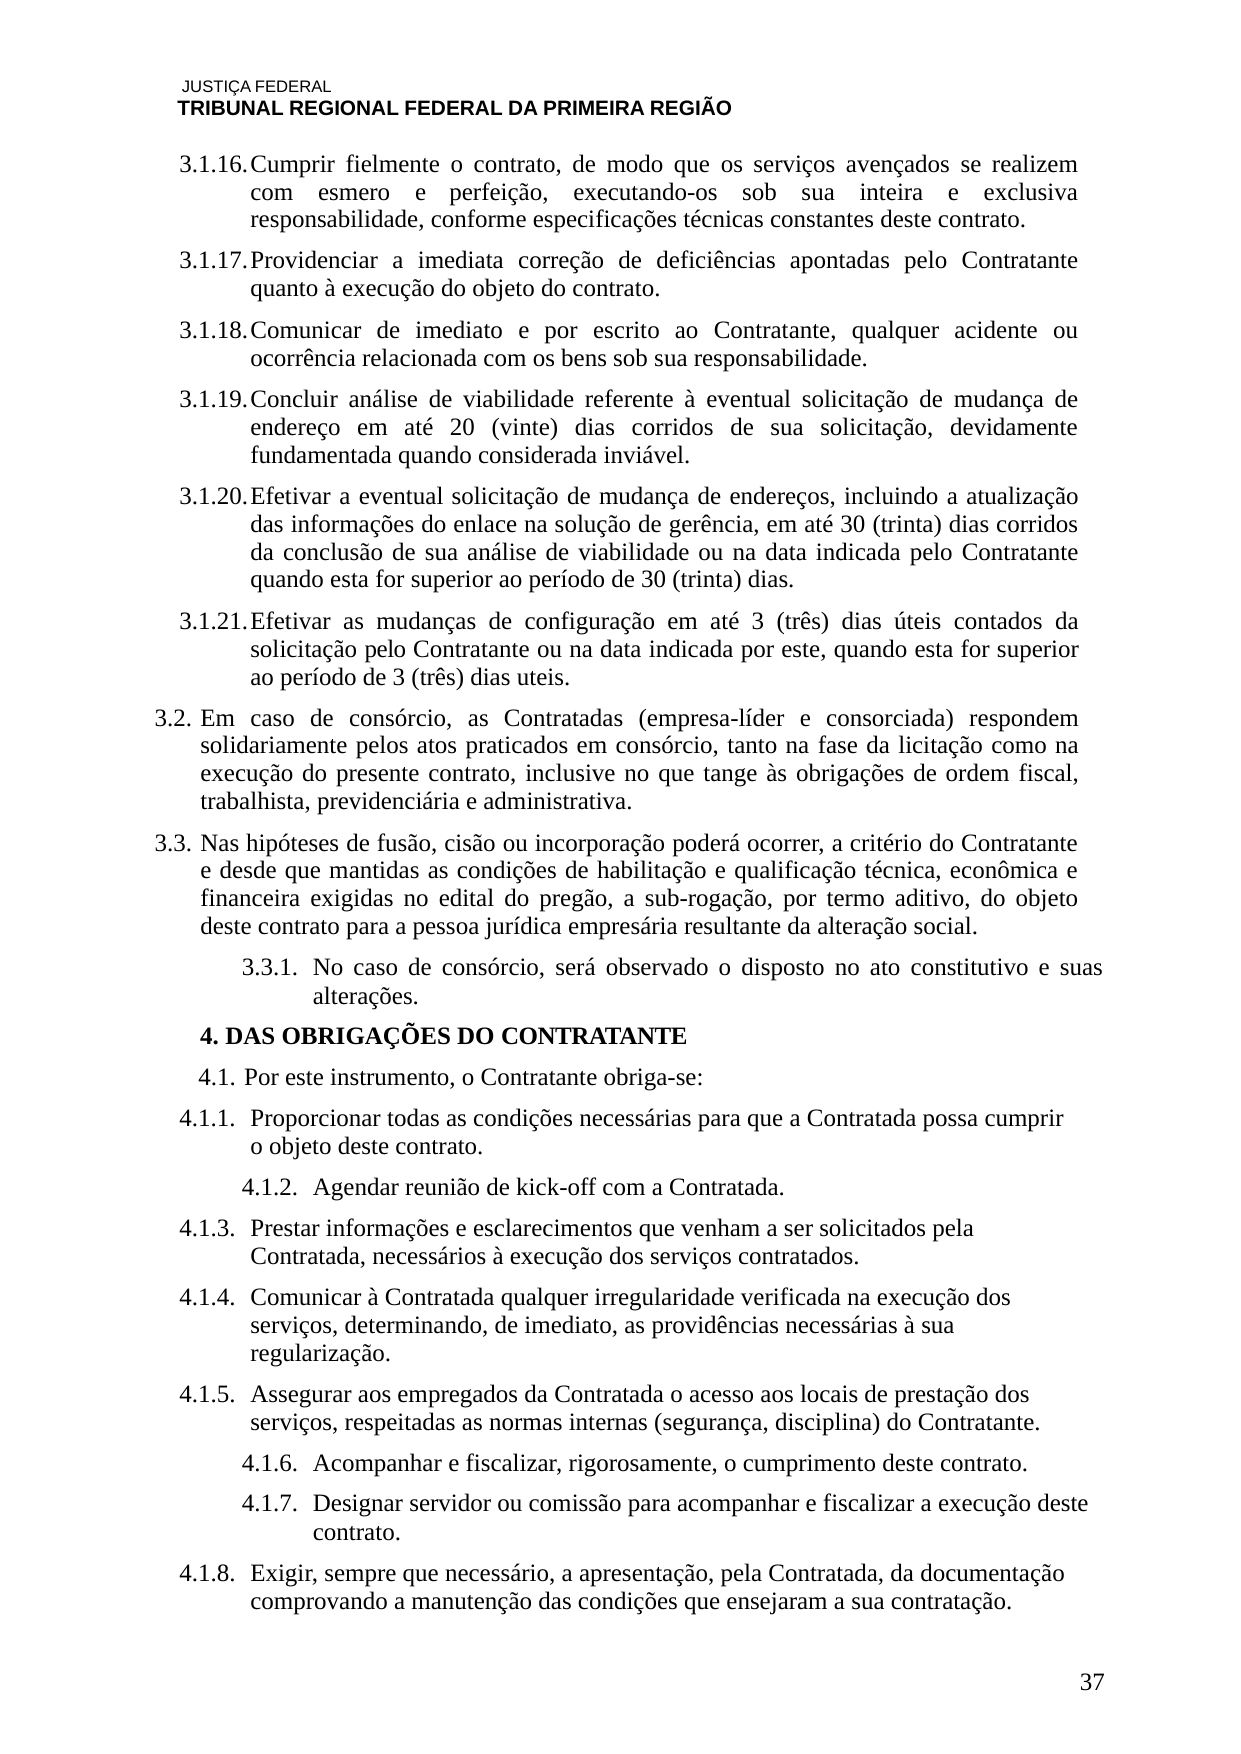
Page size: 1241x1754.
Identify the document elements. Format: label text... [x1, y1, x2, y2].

list Cumprir fielmente o contrato, de modo que os serviços avençados se realizem com esmero e perfeição, executando-os sob sua inteira e exclusiva responsabilidade, conforme especificações técnicas constantes deste contrato. [179, 149, 1078, 233]
list Designar servidor ou comissão para acompanhar e fiscalizar a execução deste contrato. [242, 1488, 1104, 1546]
list Efetivar as mudanças de configuração em até 3 (três) dias úteis contados da solicitação pelo Contratante ou na data indicada por este, quando esta for superior ao período de 3 (três) dias uteis. [179, 606, 1080, 690]
list Assegurar aos empregados da Contratada o acesso aos locais de prestação dos serviços, respeitadas as normas internas (segurança, disciplina) do Contratante. [179, 1379, 1079, 1436]
list Por este instrumento, o Contratante obriga-se: [221, 1062, 1104, 1091]
list No caso de consórcio, será observado o disposto no ato constitutivo e suas alterações. [242, 952, 1104, 1009]
list Exigir, sempre que necessário, a apresentação, pela Contratada, da documentação comprovando a manutenção das condições que ensejaram a sua contratação. [179, 1558, 1079, 1615]
list Agendar reunião de kick-off com a Contratada. [242, 1172, 1104, 1201]
list Providenciar a imediata correção de deficiências apontadas pelo Contratante quanto à execução do objeto do contrato. [179, 246, 1079, 302]
list Comunicar de imediato e por escrito ao Contratante, qualquer acidente ou ocorrência relacionada com os bens sob sua responsabilidade. [179, 315, 1079, 371]
list Prestar informações e esclarecimentos que venham a ser solicitados pela Contratada, necessários à execução dos serviços contratados. [179, 1213, 1079, 1269]
list Concluir análise de viabilidade referente à eventual solicitação de mudança de endereço em até 20 (vinte) dias corridos de sua solicitação, devidamente fundamentada quando considerada inviável. [179, 384, 1079, 468]
list Nas hipóteses de fusão, cisão ou incorporação poderá ocorrer, a critério do Contratante e desde que mantidas as condições de habilitação e qualificação técnica, econômica e financeira exigidas no edital do pregão, a sub-rogação, por termo aditivo, do objeto deste contrato para a pessoa jurídica empresária resultante da alteração social. [177, 828, 1079, 940]
subtitle DAS OBRIGAÇÕES DO CONTRATANTE [200, 1021, 1104, 1050]
list Comunicar à Contratada qualquer irregularidade verificada na execução dos serviços, determinando, de imediato, as providências necessárias à sua regularização. [179, 1282, 1079, 1367]
list Acompanhar e fiscalizar, rigorosamente, o cumprimento deste contrato. [242, 1448, 1104, 1476]
list Proporcionar todas as condições necessárias para que a Contratada possa cumprir o objeto deste contrato. [179, 1103, 1079, 1160]
list Em caso de consórcio, as Contratadas (empresa-líder e consorciada) respondem solidariamente pelos atos praticados em consórcio, tanto na fase da licitação como na execução do presente contrato, inclusive no que tange às obrigações de ordem fiscal, trabalhista, previdenciária e administrativa. [177, 703, 1080, 815]
list Efetivar a eventual solicitação de mudança de endereços, incluindo a atualização das informações do enlace na solução de gerência, em até 30 (trinta) dias corridos da conclusão de sua análise de viabilidade ou na data indicada pelo Contratante quando esta for superior ao período de 30 (trinta) dias. [179, 481, 1080, 593]
